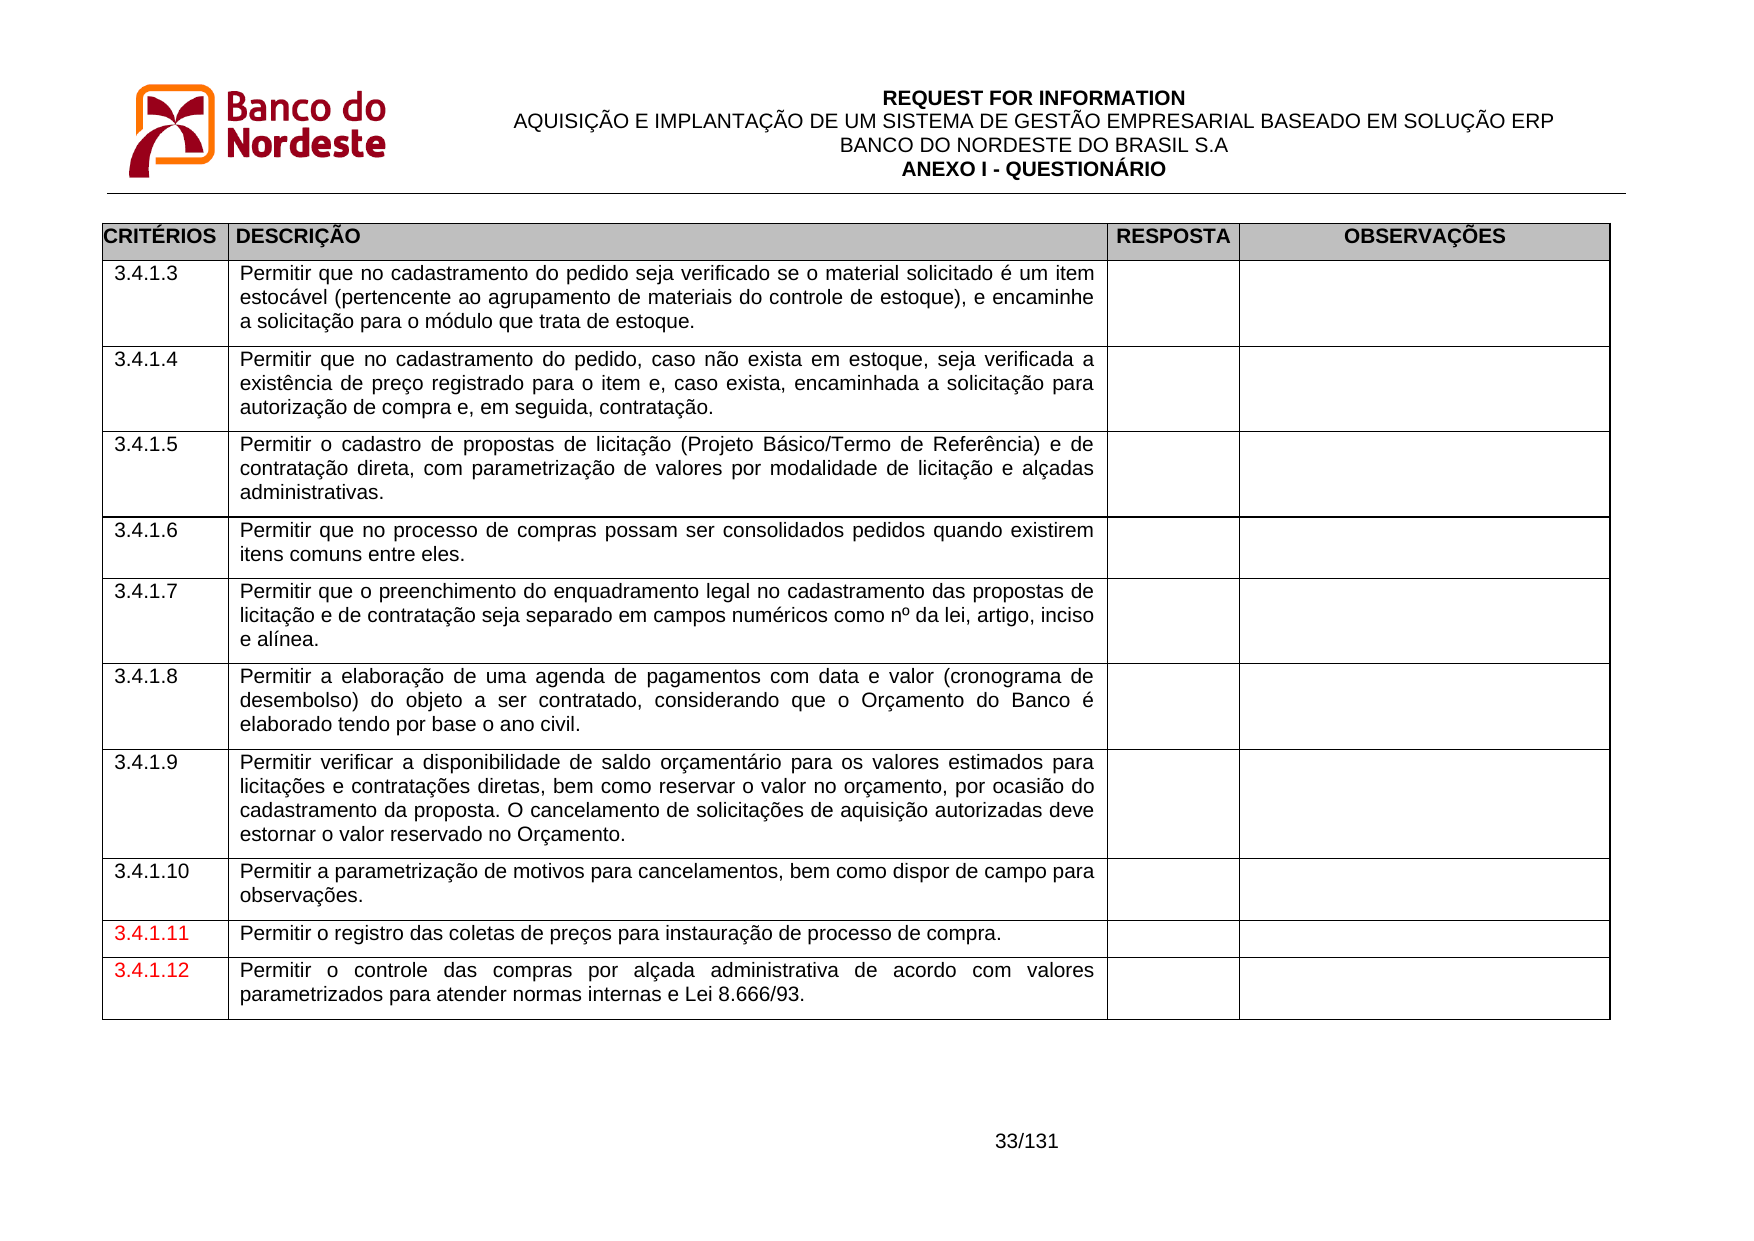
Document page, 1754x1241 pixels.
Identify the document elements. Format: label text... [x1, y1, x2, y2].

table_cell [1108, 664, 1239, 749]
table_cell [1108, 432, 1239, 516]
table_cell [1108, 347, 1239, 431]
table_cell [1240, 432, 1609, 516]
table_cell Permitir que no cadastramento do pedido seja verificado se o material solicitado é um item estocável (pertencente ao agrupamento de materiais do controle de estoque), e encaminhe a solicitação para o módulo que trata de estoque. [229, 261, 1107, 346]
table_cell [103, 261, 228, 346]
table_cell [1108, 958, 1239, 1018]
table_cell [1108, 921, 1239, 957]
table_cell [1240, 750, 1609, 858]
table_cell [1240, 579, 1609, 663]
table_cell [103, 347, 228, 431]
table_cell Permitir que o preenchimento do enquadramento legal no cadastramento das propostas de licitação e de contratação seja separado em campos numéricos como nº da lei, artigo, inciso e alínea. [229, 579, 1107, 663]
table_cell Permitir a parametrização de motivos para cancelamentos, bem como dispor de campo para observações. [229, 859, 1107, 919]
table_cell Permitir o controle das compras por alçada administrativa de acordo com valores parametrizados para atender normas internas e Lei 8.666/93. [229, 958, 1107, 1018]
table_cell [1240, 664, 1609, 749]
table_cell [103, 750, 228, 858]
table_cell [1108, 261, 1239, 346]
table_cell [103, 579, 228, 663]
table_cell Permitir o registro das coletas de preços para instauração de processo de compra. [229, 921, 1107, 957]
table_cell [103, 859, 228, 919]
table_cell Permitir verificar a disponibilidade de saldo orçamentário para os valores estimados para licitações e contratações diretas, bem como reservar o valor no orçamento, por ocasião do cadastramento da proposta. O cancelamento de solicitações de aquisição autorizadas deve estornar o valor reservado no Orçamento. [229, 750, 1107, 858]
table_cell [1240, 921, 1609, 957]
table_cell [1108, 859, 1239, 919]
table_cell [103, 921, 228, 957]
table_cell Permitir que no processo de compras possam ser consolidados pedidos quando existirem itens comuns entre eles. [229, 518, 1107, 578]
table_cell Permitir a elaboração de uma agenda de pagamentos com data e valor (cronograma de desembolso) do objeto a ser contratado, considerando que o Orçamento do Banco é elaborado tendo por base o ano civil. [229, 664, 1107, 749]
table_cell [1240, 518, 1609, 578]
table_header OBSERVAÇÕES [1240, 224, 1609, 260]
table_cell Permitir o cadastro de propostas de licitação (Projeto Básico/Termo de Referência) e de contratação direta, com parametrização de valores por modalidade de licitação e alçadas administrativas. [229, 432, 1107, 516]
table_cell [103, 664, 228, 749]
table_cell [1108, 518, 1239, 578]
table_cell Permitir que no cadastramento do pedido, caso não exista em estoque, seja verificada a existência de preço registrado para o item e, caso exista, encaminhada a solicitação para autorização de compra e, em seguida, contratação. [229, 347, 1107, 431]
table_header CRITÉRIOS [103, 224, 228, 260]
table_header RESPOSTA [1108, 224, 1239, 260]
table_cell [1240, 859, 1609, 919]
table_cell [1240, 347, 1609, 431]
table_cell [103, 958, 228, 1018]
table_cell [1240, 958, 1609, 1018]
table_cell [1108, 750, 1239, 858]
table_header DESCRIÇÃO [229, 224, 1107, 260]
table_cell [1240, 261, 1609, 346]
table_cell [1108, 579, 1239, 663]
table_cell [103, 432, 228, 516]
table_cell [103, 518, 228, 578]
